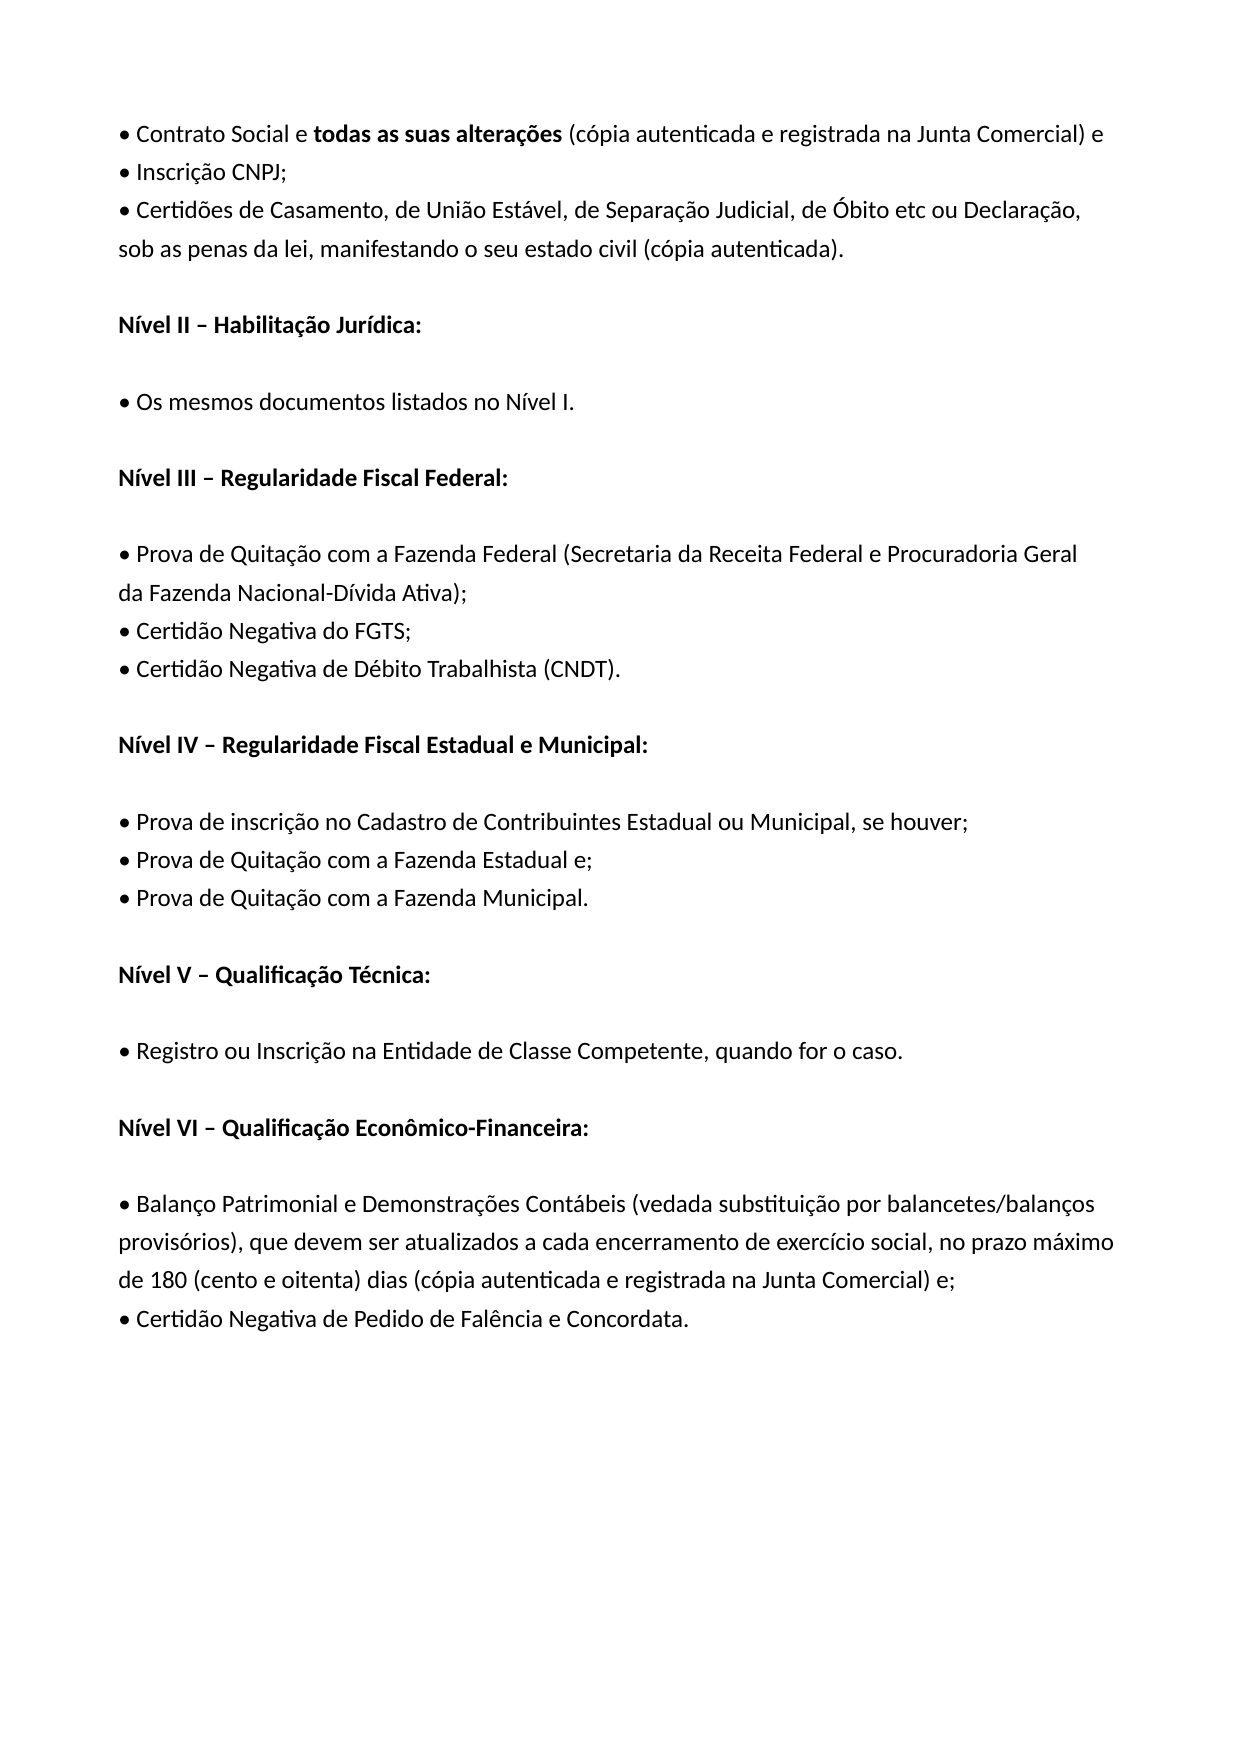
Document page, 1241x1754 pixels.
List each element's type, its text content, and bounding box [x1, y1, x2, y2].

text • Inscrição CNPJ; [118, 156, 1122, 187]
text • Certidão Negativa de Débito Trabalhista (CNDT). [118, 653, 1122, 684]
text • Prova de Quitação com a Fazenda Estadual e; [118, 844, 1122, 875]
text • Contrato Social e todas as suas alterações (cópia autenticada e registrada na Junta Comercial) e [118, 118, 1122, 149]
text • Certidões de Casamento, de União Estável, de Separação Judicial, de Óbito etc ou Declaração, sob as penas da lei, manifestando o seu estado civil (cópia autenticada). [118, 194, 1122, 263]
text • Prova de inscrição no Cadastro de Contribuintes Estadual ou Municipal, se houver; [118, 806, 1122, 837]
text Nível III – Regularidade Fiscal Federal: [118, 462, 1122, 493]
text • Certidão Negativa do FGTS; [118, 615, 1122, 646]
text • Certidão Negativa de Pedido de Falência e Concordata. [118, 1303, 1122, 1333]
text Nível II – Habilitação Jurídica: [118, 309, 1122, 340]
text • Prova de Quitação com a Fazenda Federal (Secretaria da Receita Federal e Procuradoria Geral [118, 538, 1122, 569]
text Nível VI – Qualificação Econômico-Financeira: [118, 1112, 1122, 1142]
text • Registro ou Inscrição na Entidade de Classe Competente, quando for o caso. [118, 1036, 1122, 1066]
text • Prova de Quitação com a Fazenda Municipal. [118, 883, 1122, 913]
text • Balanço Patrimonial e Demonstrações Contábeis (vedada substituição por balancetes/balanços provisórios), que devem ser atualizados a cada encerramento de exercício social, no prazo máximo de 180 (cento e oitenta) dias (cópia autenticada e registrada na Junta Comercial) e; [118, 1188, 1122, 1295]
text • Os mesmos documentos listados no Nível I. [118, 386, 1122, 416]
text Nível V – Qualificação Técnica: [118, 959, 1122, 989]
text Nível IV – Regularidade Fiscal Estadual e Municipal: [118, 730, 1122, 760]
text da Fazenda Nacional-Dívida Ativa); [118, 577, 1122, 607]
